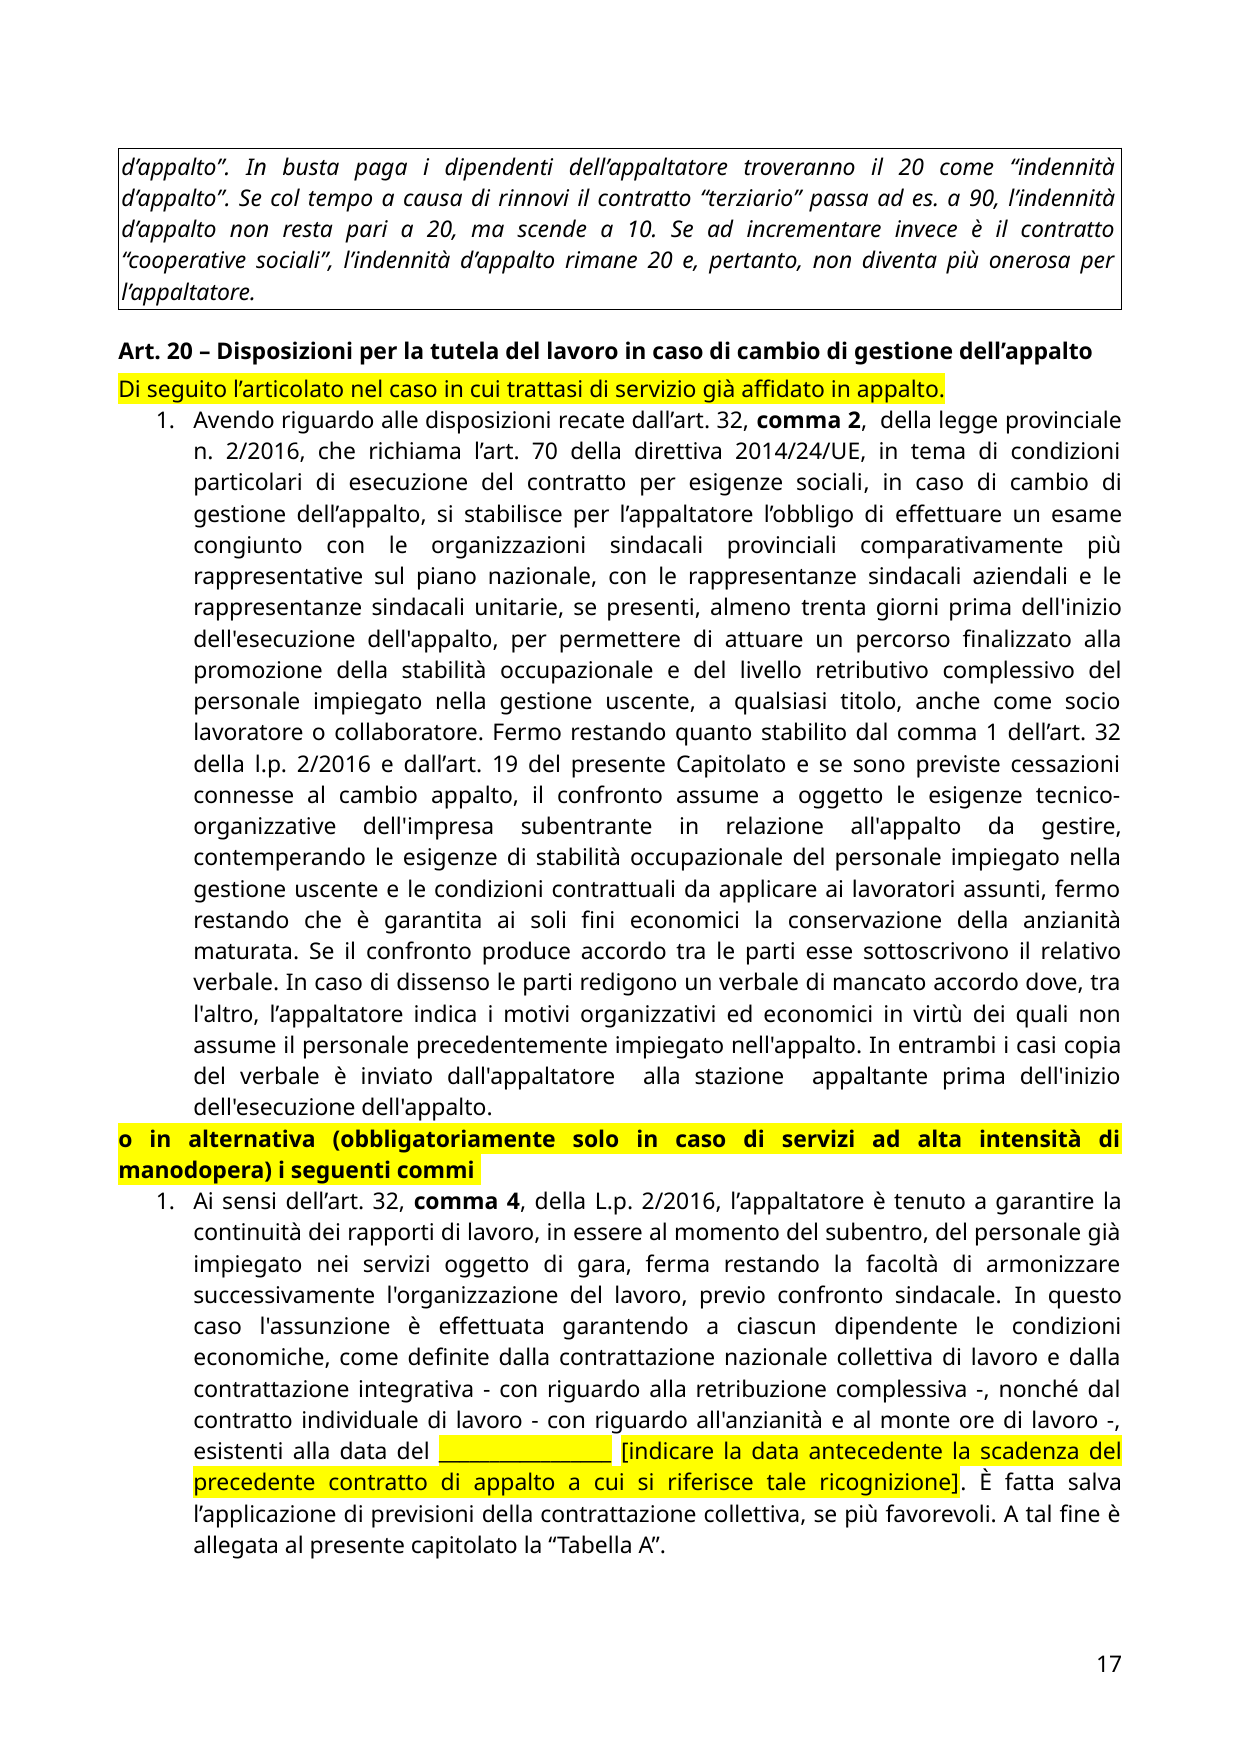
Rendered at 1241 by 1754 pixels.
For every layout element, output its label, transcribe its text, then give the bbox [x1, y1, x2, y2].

list o in alternativa (obbligatoriamente solo in caso di servizi ad alta intensità di manodopera) i seguenti commi [118, 1123, 1122, 1185]
subtitle Art. 20 – Disposizioni per la tutela del lavoro in caso di cambio di gestione dell’appalto [118, 335, 1122, 366]
list Ai sensi dell’art. 32, comma 4, della L.p. 2/2016, l’appaltatore è tenuto a garantire la continuità dei rapporti di lavoro, in essere al momento del subentro, del personale già impiegato nei servizi oggetto di gara, ferma restando la facoltà di armonizzare successivamente l'organizzazione del lavoro, previo confronto sindacale. In questo caso l'assunzione è effettuata garantendo a ciascun dipendente le condizioni economiche, come definite dalla contrattazione nazionale collettiva di lavoro e dalla contrattazione integrativa - con riguardo alla retribuzione complessiva -, nonché dal contratto individuale di lavoro - con riguardo all'anzianità e al monte ore di lavoro -, esistenti alla data del _________________ [indicare la data antecedente la scadenza del precedente contratto di appalto a cui si riferisce tale ricognizione]. È fatta salva l’applicazione di previsioni della contrattazione collettiva, se più favorevoli. A tal fine è allegata al presente capitolato la “Tabella A”. [156, 1185, 1122, 1560]
text d’appalto”. In busta paga i dipendenti dell’appaltatore troveranno il 20 come “indennità d’appalto”. Se col tempo a causa di rinnovi il contratto “terziario” passa ad es. a 90, l’indennità d’appalto non resta pari a 20, ma scende a 10. Se ad incrementare invece è il contratto “cooperative sociali”, l’indennità d’appalto rimane 20 e, pertanto, non diventa più onerosa per l’appaltatore. [119, 149, 1121, 309]
list Di seguito l’articolato nel caso in cui trattasi di servizio già affidato in appalto. [118, 373, 1122, 404]
